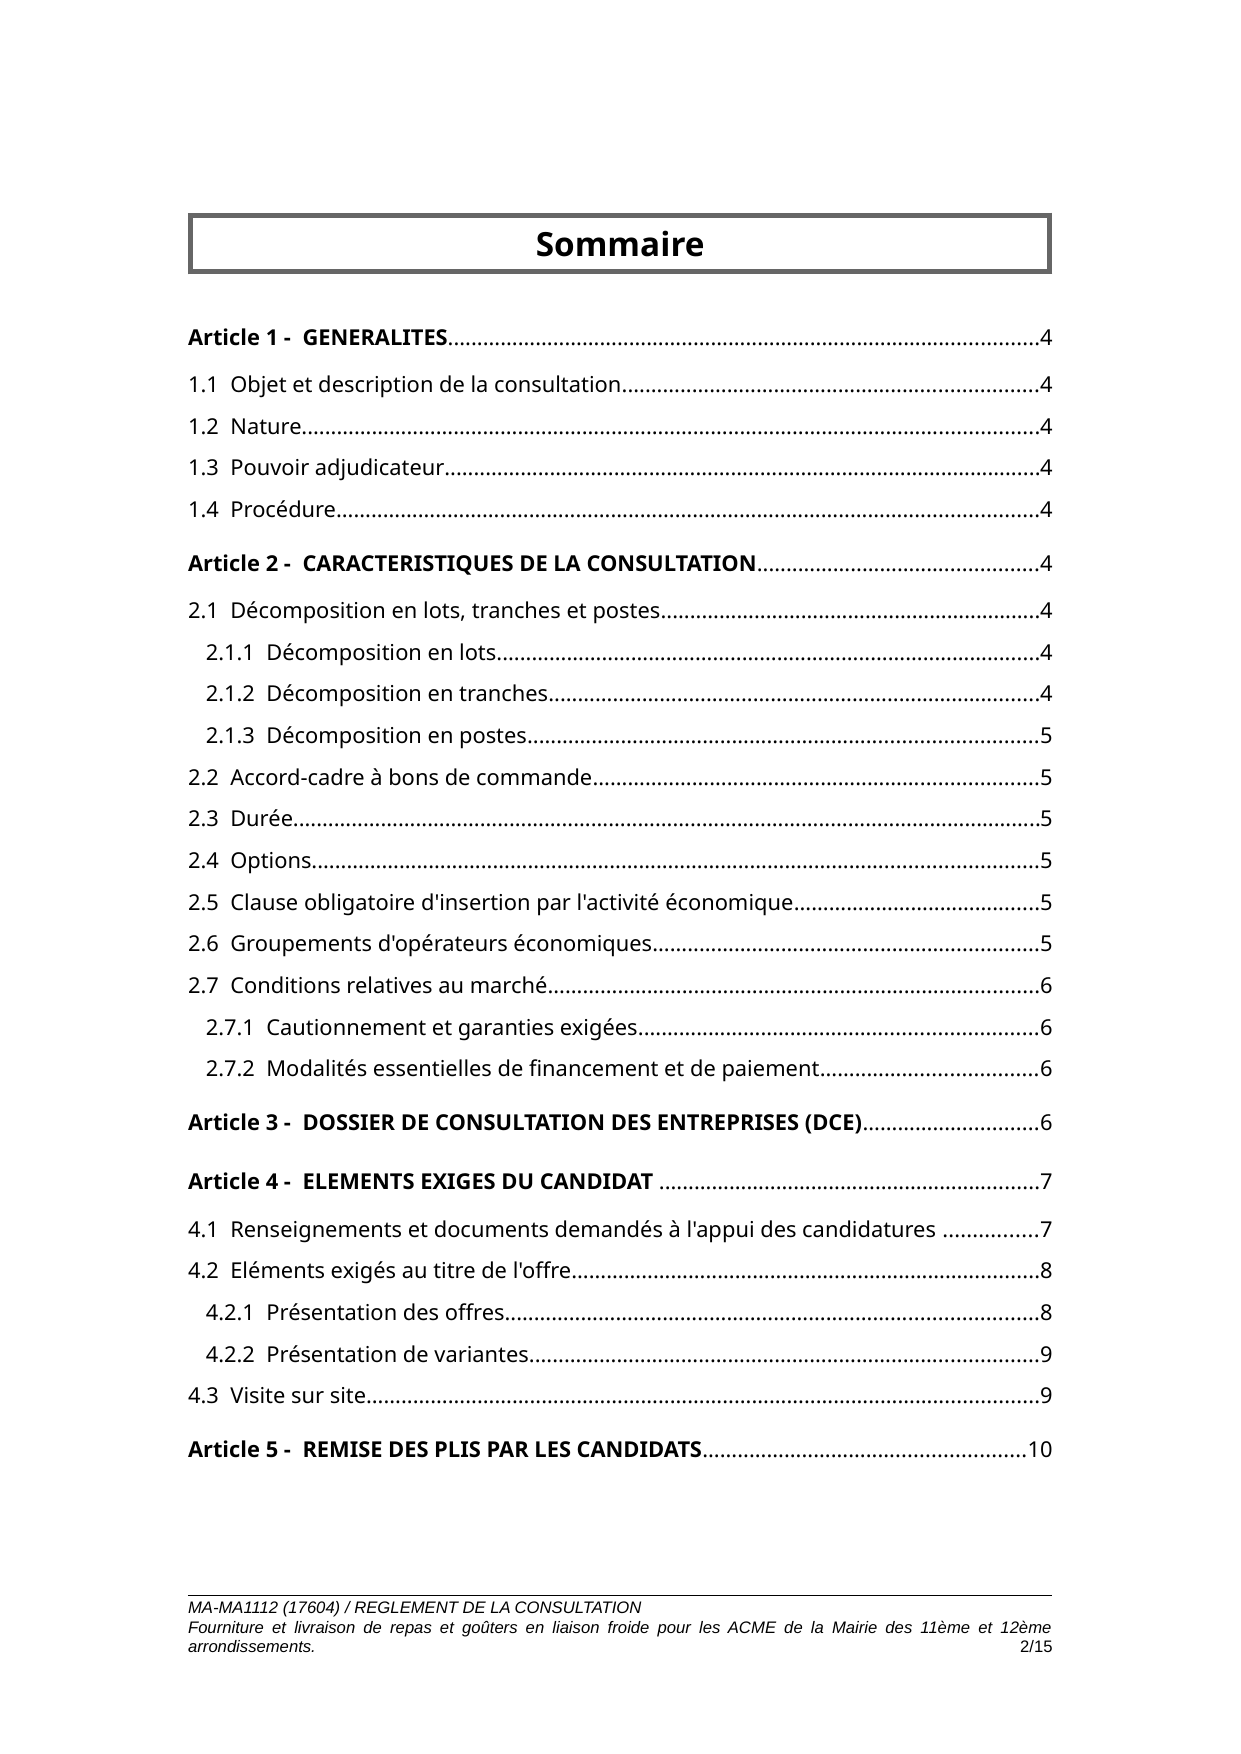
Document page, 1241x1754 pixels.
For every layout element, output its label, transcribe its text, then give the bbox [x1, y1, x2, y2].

text 2.1.3 Décomposition en postes 5 [206, 720, 1052, 750]
text 2.7.2 Modalités essentielles de financement et de paiement 6 [206, 1053, 1052, 1083]
text 2.1.2 Décomposition en tranches 4 [206, 678, 1052, 708]
text 4.1 Renseignements et documents demandés à l'appui des candidatures 7 [188, 1213, 1052, 1243]
text 2.7.1 Cautionnement et garanties exigées 6 [206, 1012, 1052, 1041]
text 2.1.1 Décomposition en lots 4 [206, 637, 1052, 666]
text 1.1 Objet et description de la consultation 4 [188, 369, 1052, 399]
text 4.2 Eléments exigés au titre de l'offre 8 [188, 1255, 1052, 1285]
text 2.3 Durée 5 [188, 803, 1052, 833]
text 1.2 Nature 4 [188, 411, 1052, 441]
text 2.1 Décomposition en lots, tranches et postes 4 [188, 595, 1052, 625]
text Article 3 - DOSSIER DE CONSULTATION DES ENTREPRISES (DCE) 6 [188, 1107, 1052, 1137]
text 2.7 Conditions relatives au marché 6 [188, 970, 1052, 1000]
text Article 4 - ELEMENTS EXIGES DU CANDIDAT 7 [188, 1166, 1052, 1196]
text 1.3 Pouvoir adjudicateur 4 [188, 452, 1052, 482]
text 4.2.2 Présentation de variantes 9 [206, 1338, 1052, 1368]
text Article 5 - REMISE DES PLIS PAR LES CANDIDATS 10 [188, 1434, 1052, 1463]
text 4.2.1 Présentation des offres 8 [206, 1297, 1052, 1327]
text 2.6 Groupements d'opérateurs économiques 5 [188, 928, 1052, 958]
text 2.2 Accord-cadre à bons de commande 5 [188, 762, 1052, 791]
subtitle Sommaire [193, 218, 1047, 269]
text Article 1 - GENERALITES 4 [188, 322, 1052, 351]
text 1.4 Procédure 4 [188, 494, 1052, 524]
text Article 2 - CARACTERISTIQUES DE LA CONSULTATION 4 [188, 547, 1052, 577]
text 2.5 Clause obligatoire d'insertion par l'activité économique 5 [188, 887, 1052, 916]
text 4.3 Visite sur site 9 [188, 1380, 1052, 1410]
text 2.4 Options 5 [188, 845, 1052, 875]
